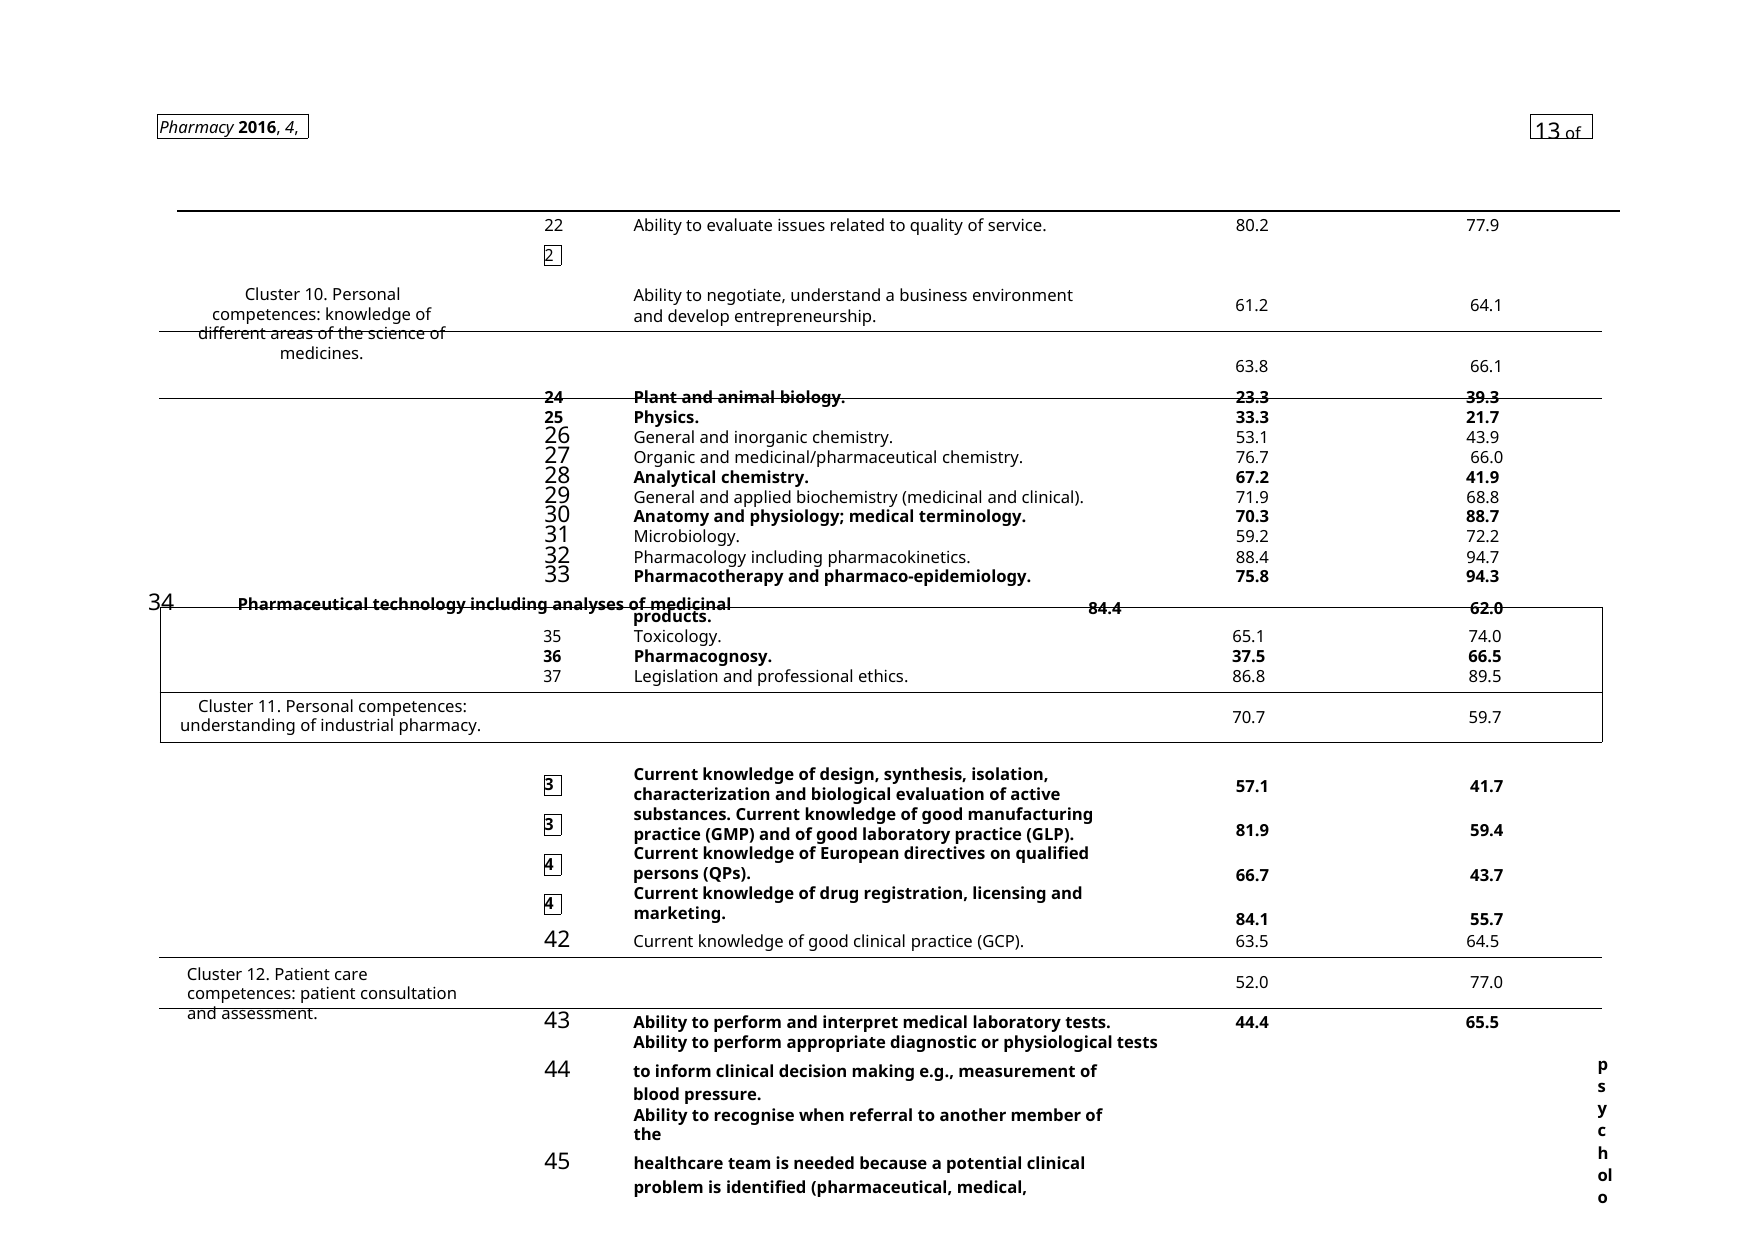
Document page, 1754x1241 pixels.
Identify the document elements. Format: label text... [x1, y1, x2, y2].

list Ability to perform and interpret medical laboratory tests. 44.4 65.5 [544, 1013, 1614, 1033]
text 84.4 62.0 [1088, 597, 1614, 619]
table_cell 86.8 [1064, 667, 1367, 692]
text Current knowledge of design, synthesis, isolation, characterization and biological evaluation of active substances. Current knowledge of good manufacturing practice (GMP) and of good laboratory practice (GLP). [633, 765, 1115, 844]
text 39 [545, 820, 550, 828]
table_header [161, 608, 597, 627]
text 22 Ability to evaluate issues related to quality of service. 80.2 77.9 [544, 215, 1614, 235]
table_cell 37 [161, 667, 597, 692]
text 38 [545, 776, 561, 795]
list General and inorganic chemistry. 53.1 43.9 [544, 427, 1614, 447]
table_header [1064, 608, 1602, 627]
list Anatomy and physiology; medical terminology. 70.3 88.7 [544, 507, 1614, 527]
list healthcare team is needed because a potential clinical problem is identified (pharmaceutical, medical, [544, 1145, 1108, 1198]
text Current knowledge of European directives on qualified persons (QPs). [633, 844, 1116, 883]
text Current knowledge of drug registration, licensing and marketing. [633, 883, 1115, 923]
list Analytical chemistry. 67.2 41.9 [544, 467, 1614, 487]
text 39 [545, 815, 561, 835]
text Cluster 10. Personal competences: knowledge of different areas of the science of medicines. [194, 332, 449, 363]
table_cell 35 [161, 627, 597, 647]
text 61.2 64.1 [1235, 294, 1614, 316]
list Pharmacotherapy and pharmaco-epidemiology. 75.8 94.3 [544, 567, 1614, 587]
text 25 Physics. 33.3 21.7 [544, 407, 1614, 427]
text Ability to recognise when referral to another member of the [633, 1106, 1108, 1145]
text 38 [545, 780, 550, 788]
table_cell Toxicology. [597, 627, 1063, 647]
text Cluster 10. Personal competences: knowledge of different areas of the science of medicines. [194, 284, 449, 331]
table_cell 66.5 [1368, 647, 1602, 667]
list Organic and medicinal/pharmaceutical chemistry. 76.7 66.0 [544, 447, 1614, 467]
table_cell 65.1 [1064, 627, 1367, 647]
text 63.8 66.1 [1235, 355, 1614, 377]
text 41 [545, 895, 561, 914]
list Pharmaceutical technology including analyses of medicinal [148, 587, 1084, 616]
table_cell 36 [161, 647, 597, 667]
list General and applied biochemistry (medicinal and clinical). 71.9 68.8 [544, 487, 1614, 507]
table_cell Pharmacognosy. [597, 647, 1063, 667]
text 57.1 41.7 [1236, 774, 1614, 797]
table_cell 70.7 [1064, 693, 1367, 741]
text 52.0 77.0 [1235, 971, 1614, 994]
list psycholo [1508, 1053, 1614, 1209]
table_cell [597, 693, 1063, 741]
list Microbiology. 59.2 72.2 [544, 527, 1614, 547]
text 66.7 43.7 [1236, 863, 1614, 886]
table_cell 89.5 [1368, 667, 1602, 692]
list Pharmacology including pharmacokinetics. 88.4 94.7 [544, 547, 1614, 567]
list Current knowledge of good clinical practice (GCP). 63.5 64.5 [544, 931, 1614, 952]
text 24 Plant and animal biology. 23.3 39.3 [544, 387, 1614, 407]
text Ability to perform appropriate diagnostic or physiological tests [633, 1033, 1614, 1053]
text 84.1 55.7 [1236, 908, 1614, 931]
table_cell 59.7 [1368, 693, 1602, 741]
table_cell 37.5 [1064, 647, 1367, 667]
table_cell Cluster 11. Personal competences: understanding of industrial pharmacy. [161, 693, 597, 741]
table_cell Legislation and professional ethics. [597, 667, 1063, 692]
table_header products. [597, 608, 1063, 627]
text Cluster 12. Patient care competences: patient consultation [187, 964, 460, 1008]
list to inform clinical decision making e.g., measurement of blood pressure. [544, 1053, 1103, 1106]
table_cell 74.0 [1368, 627, 1602, 647]
text and assessment. [187, 1009, 460, 1023]
text Ability to negotiate, understand a business environment and develop entrepreneurship. [633, 284, 1080, 328]
text 23 [545, 246, 561, 265]
text 81.9 59.4 [1236, 819, 1614, 842]
text 40 [545, 855, 561, 874]
